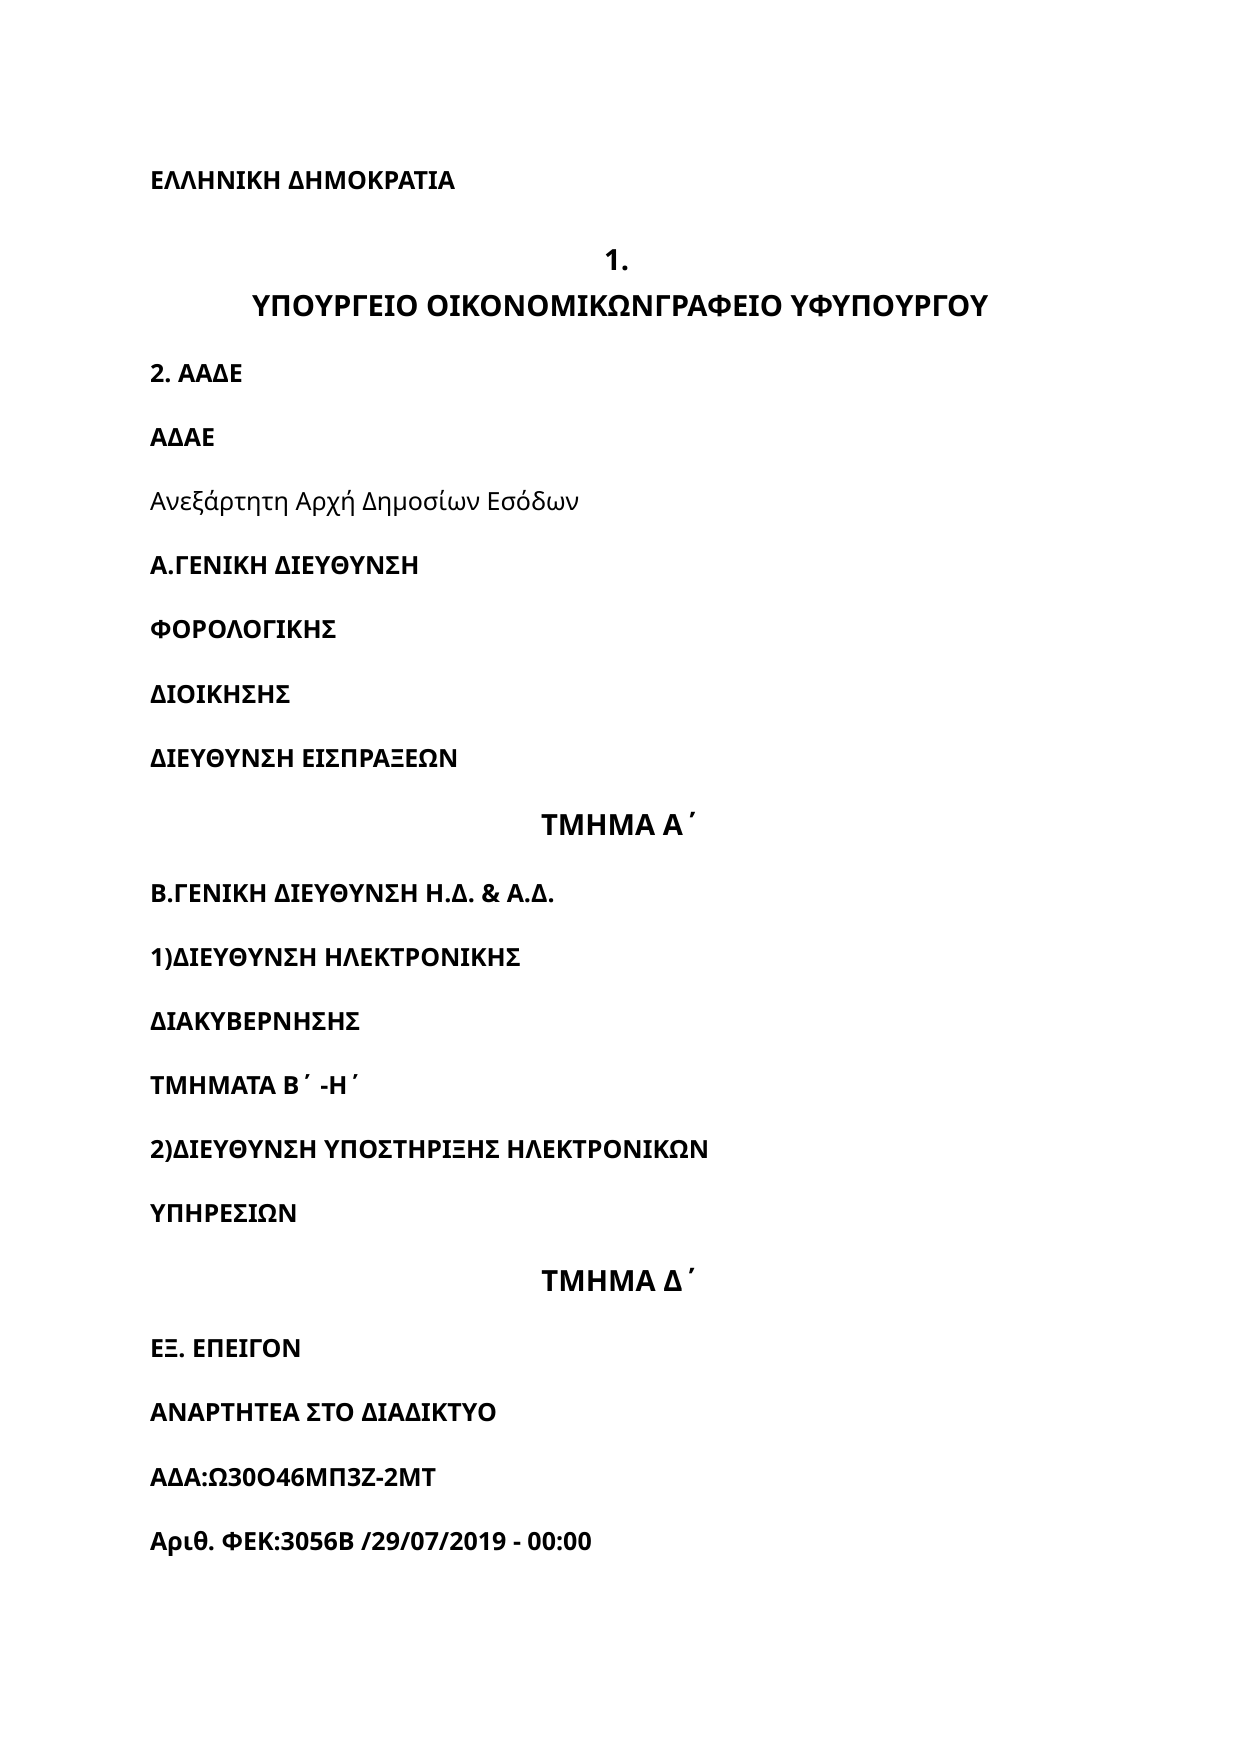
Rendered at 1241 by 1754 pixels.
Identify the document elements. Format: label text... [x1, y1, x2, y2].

text 2)ΔΙΕΥΘΥΝΣΗ ΥΠΟΣΤΗΡΙΞΗΣ ΗΛΕΚΤΡΟΝΙΚΩΝ [150, 1132, 1090, 1166]
text Α.ΓΕΝΙΚΗ ΔΙΕΥΘΥΝΣΗ [150, 548, 1090, 582]
text 1. ΥΠΟΥΡΓΕΙΟ ΟΙΚΟΝΟΜΙΚΩΝΓΡΑΦΕΙΟ ΥΦΥΠOΥΡΓΟΥ [150, 239, 1090, 324]
text ΕΞ. ΕΠΕΙΓΟΝ [150, 1331, 1090, 1365]
text ΔΙΕΥΘΥΝΣΗ ΕΙΣΠΡΑΞΕΩΝ [150, 740, 1090, 774]
text 1)ΔΙΕΥΘΥΝΣΗ ΗΛΕΚΤΡΟΝΙΚΗΣ [150, 939, 1090, 973]
text Β.ΓΕΝΙΚΗ ΔΙΕΥΘΥΝΣΗ Η.Δ. & Α.Δ. [150, 875, 1090, 909]
text ΑΔΑ:Ω30Ο46ΜΠ3Ζ-2ΜΤ [150, 1459, 1090, 1493]
text ΑΔΑΕ [150, 419, 1090, 454]
text ΤΜΗΜΑΤΑ Β΄ -Η΄ [150, 1068, 1090, 1102]
subtitle ΤΜΗΜΑ Α΄ [150, 804, 1090, 844]
text ΔΙΑΚΥΒΕΡΝΗΣΗΣ [150, 1003, 1090, 1038]
text ΦΟΡΟΛΟΓΙΚΗΣ [150, 612, 1090, 646]
text 2. ΑΑΔΕ [150, 355, 1090, 389]
title ΕΛΛΗΝΙΚΗ ΔΗΜΟΚΡΑΤΙΑ [150, 162, 1090, 197]
subtitle ΤΜΗΜΑ Δ΄ [150, 1260, 1090, 1300]
text ΑΝΑΡΤΗΤΕΑ ΣΤΟ ΔΙΑΔΙΚΤΥΟ [150, 1395, 1090, 1429]
text Ανεξάρτητη Αρχή Δημοσίων Εσόδων [150, 484, 1090, 518]
text ΔΙΟΙΚΗΣΗΣ [150, 676, 1090, 710]
text Αριθ. ΦΕΚ:3056Β /29/07/2019 - 00:00 [150, 1523, 1090, 1557]
text ΥΠΗΡΕΣΙΩΝ [150, 1196, 1090, 1230]
